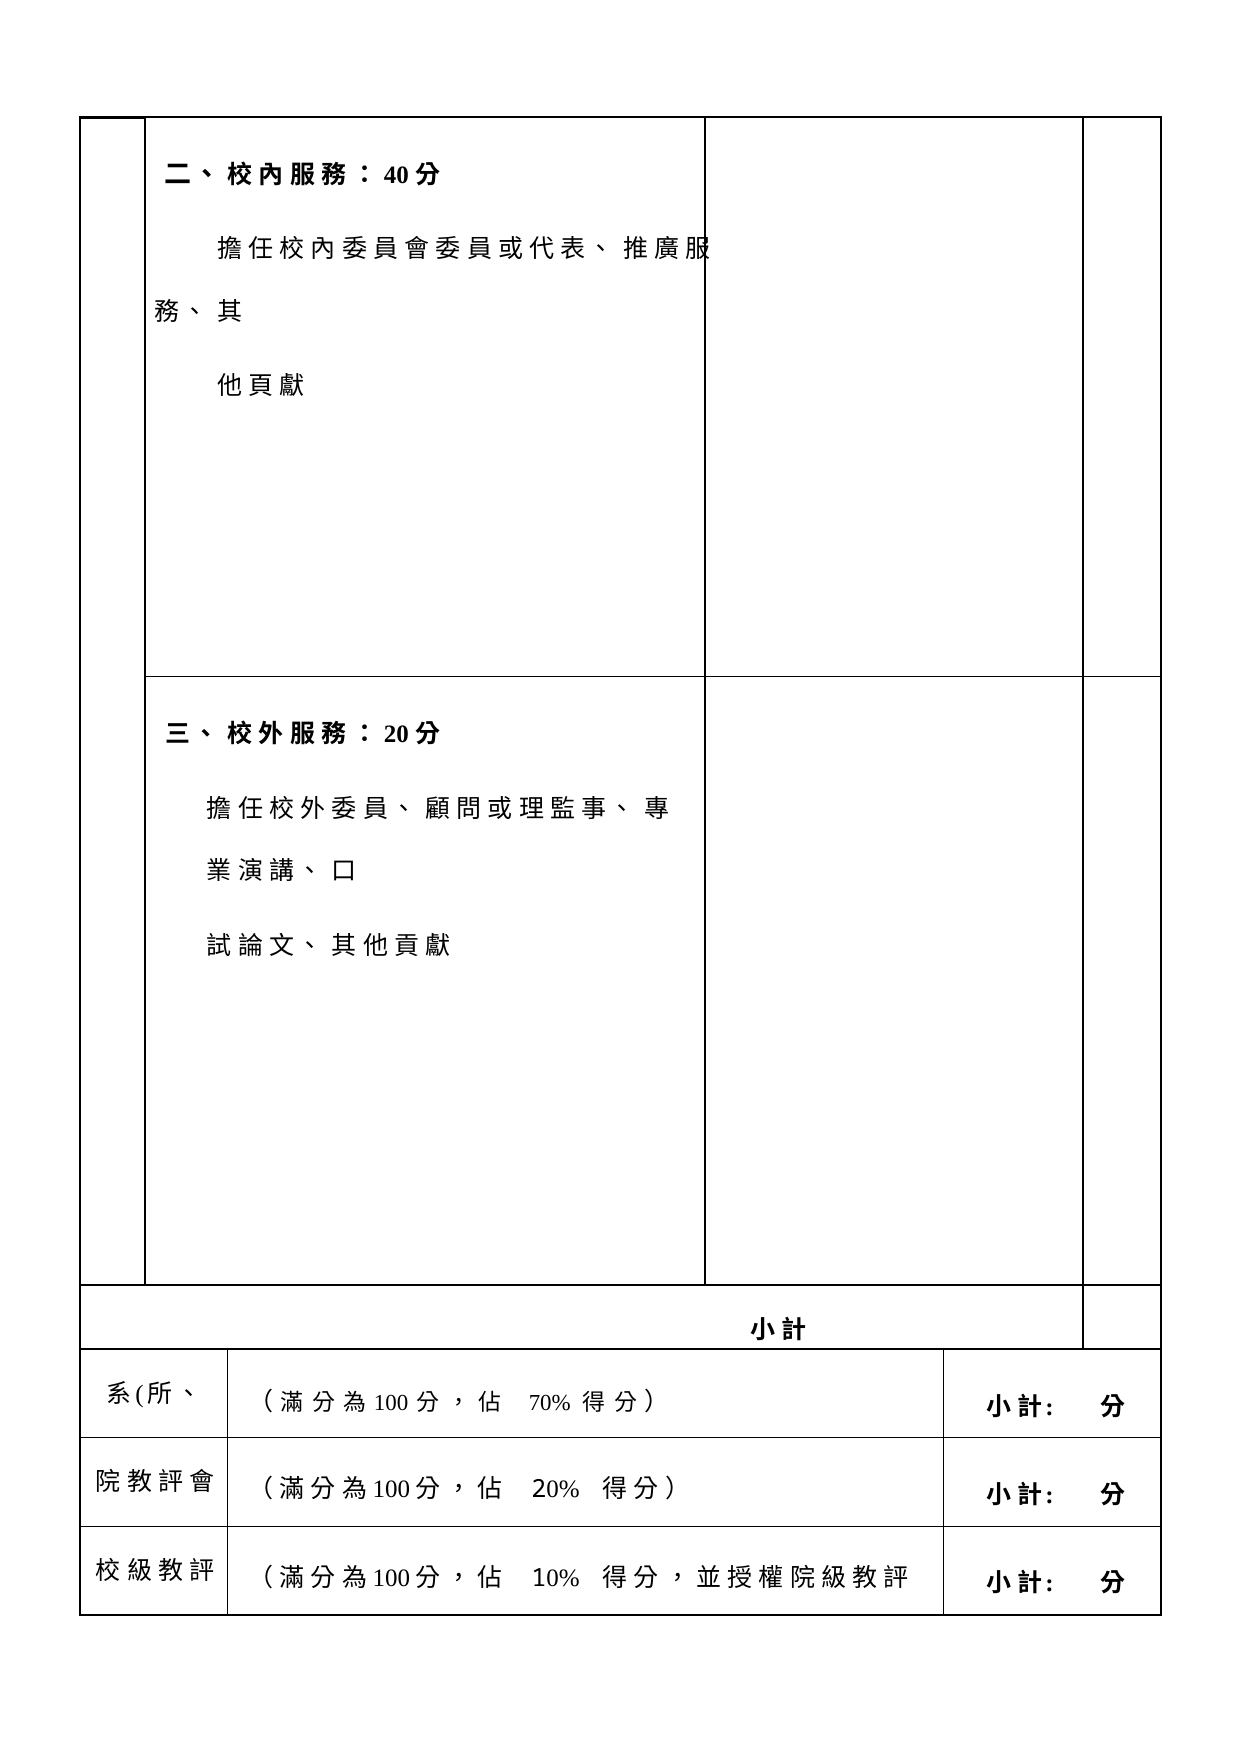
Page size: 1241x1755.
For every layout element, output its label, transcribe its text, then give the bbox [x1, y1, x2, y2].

table_cell [81, 119, 144, 1284]
table_cell 小計: 分 [944, 1350, 1160, 1437]
table_cell 二、校內服務：40分 擔任校內委員會委員或代表、推廣服務、其 他頁獻 [146, 118, 704, 676]
table_cell 院教評會 評審結果 [81, 1438, 227, 1526]
table_cell （滿分為100分，佔 10% 得分，並授權院級教評會核評，校級教評會並得就其核評分數於比例範圍內予以評定成績） [228, 1527, 943, 1614]
table_cell 小計: 分 [944, 1438, 1160, 1526]
table_cell （滿分為100分，佔 20% 得分） [228, 1438, 943, 1526]
table_cell [706, 118, 1082, 676]
table_cell 三、校外服務：20分 擔任校外委員、顧問或理監事、專業演講、口 試論文、其他貢獻 [146, 677, 704, 1284]
table_cell [1084, 677, 1160, 1284]
table_cell [1084, 118, 1160, 676]
table_cell 系(所、中心)教評會評審結果 [81, 1350, 227, 1437]
table_cell 小計 [81, 1286, 1082, 1348]
table_cell [1084, 1286, 1160, 1348]
table_cell （滿分為100分，佔 70% 得分） [228, 1350, 943, 1437]
table_cell 校級教評會評審結果 [81, 1527, 227, 1614]
table_cell [706, 677, 1082, 1284]
table_cell 小計: 分 [944, 1527, 1160, 1614]
